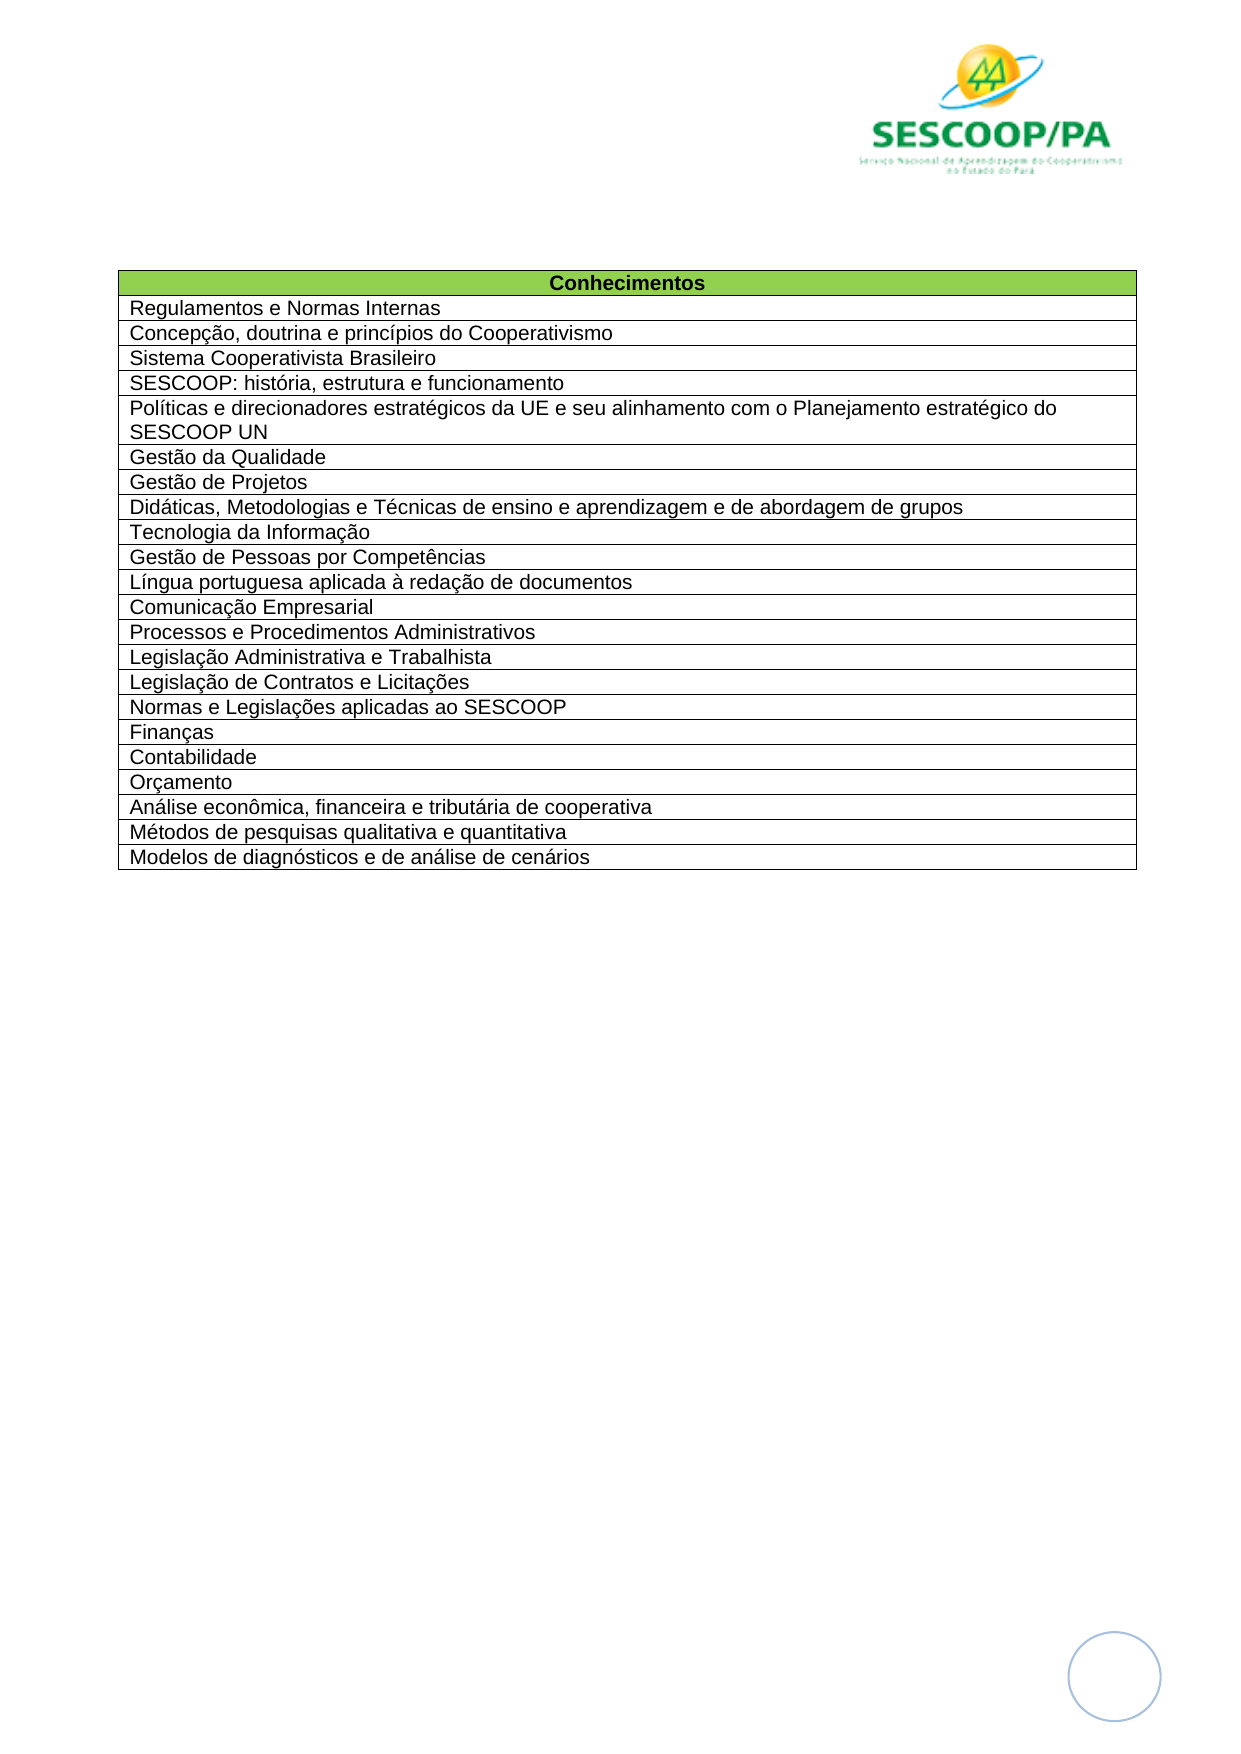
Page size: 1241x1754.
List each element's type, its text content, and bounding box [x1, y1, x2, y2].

table_cell Didáticas, Metodologias e Técnicas de ensino e aprendizagem e de abordagem de grupos [119, 495, 1136, 519]
table_cell Comunicação Empresarial [119, 595, 1136, 619]
table_header Conhecimentos [119, 271, 1136, 295]
table_cell Regulamentos e Normas Internas [119, 296, 1136, 320]
table_cell Concepção, doutrina e princípios do Cooperativismo [119, 321, 1136, 345]
table_cell Sistema Cooperativista Brasileiro [119, 346, 1136, 370]
table_cell Normas e Legislações aplicadas ao SESCOOP [119, 695, 1136, 719]
table_cell Língua portuguesa aplicada à redação de documentos [119, 570, 1136, 594]
table_cell Legislação Administrativa e Trabalhista [119, 645, 1136, 669]
table_cell SESCOOP: história, estrutura e funcionamento [119, 371, 1136, 395]
table_cell Orçamento [119, 770, 1136, 794]
table_cell Gestão de Pessoas por Competências [119, 545, 1136, 569]
table_cell Tecnologia da Informação [119, 520, 1136, 544]
table_cell Finanças [119, 720, 1136, 744]
table_cell Análise econômica, financeira e tributária de cooperativa [119, 795, 1136, 819]
table_cell Legislação de Contratos e Licitações [119, 670, 1136, 694]
table_cell Métodos de pesquisas qualitativa e quantitativa [119, 820, 1136, 844]
table_cell Modelos de diagnósticos e de análise de cenários [119, 845, 1136, 869]
table_cell Gestão de Projetos [119, 470, 1136, 494]
table_cell Contabilidade [119, 745, 1136, 769]
table_cell Processos e Procedimentos Administrativos [119, 620, 1136, 644]
table_cell Gestão da Qualidade [119, 445, 1136, 469]
table_cell Políticas e direcionadores estratégicos da UE e seu alinhamento com o Planejamento estratégico do SESCOOP UN [119, 396, 1136, 444]
